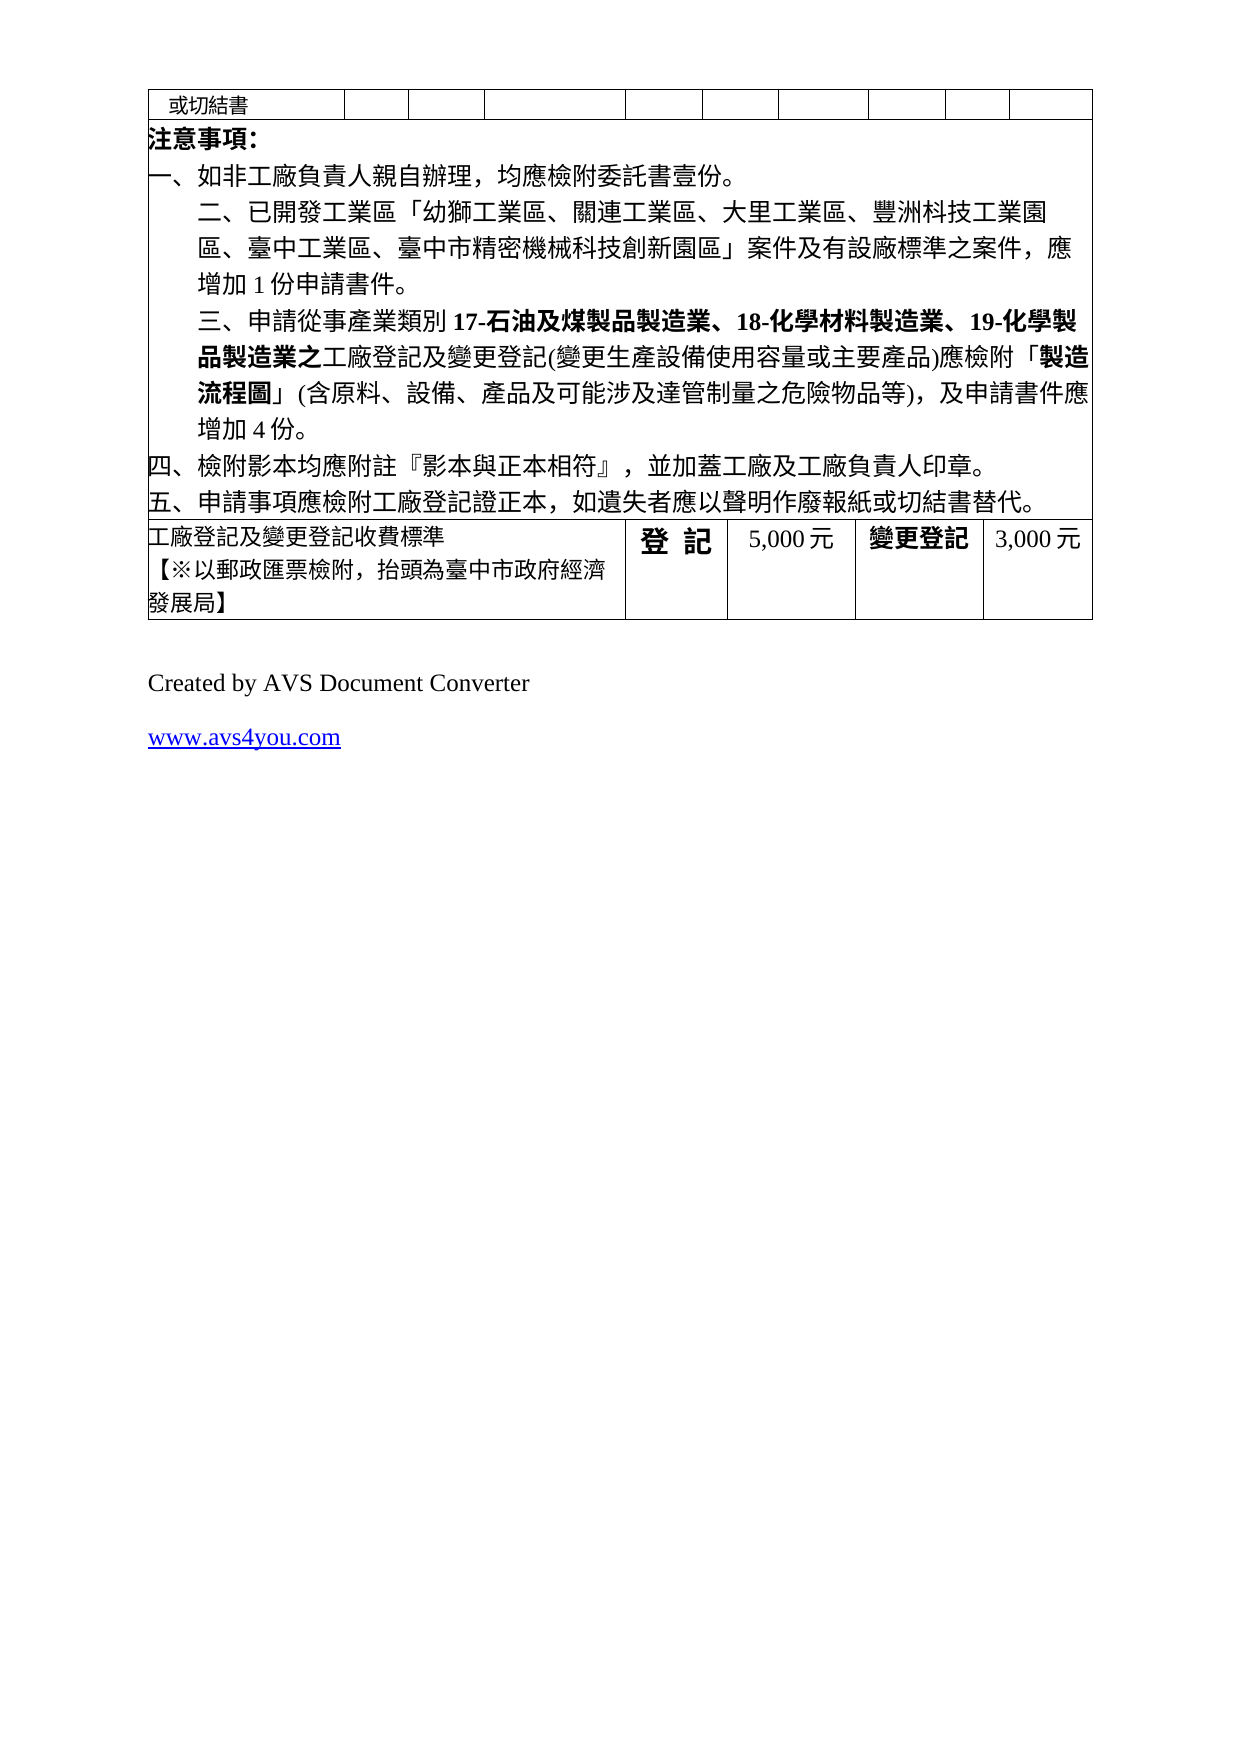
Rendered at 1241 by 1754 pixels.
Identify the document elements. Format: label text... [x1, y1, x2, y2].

table_cell [869, 90, 945, 119]
table_cell [345, 90, 408, 119]
text Created by AVS Document Converter [148, 668, 1092, 697]
table_cell [485, 90, 625, 119]
table_cell [626, 90, 702, 119]
table_cell [946, 90, 1009, 119]
table_cell 工廠登記及變更登記收費標準 【※以郵政匯票檢附，抬頭為臺中市政府經濟發展局】 [149, 520, 625, 618]
table_cell 3,000元 [984, 520, 1092, 618]
table_cell [1010, 90, 1092, 119]
table_cell 5,000元 [728, 520, 855, 618]
table_cell [409, 90, 484, 119]
table_cell [779, 90, 868, 119]
table_cell 變更登記 [856, 520, 983, 618]
table_cell 注意事項： 一、如非工廠負責人親自辦理，均應檢附委託書壹份。 二、已開發工業區「幼獅工業區、關連工業區、大里工業區、豐洲枓技工業園區、臺中工業區、臺中市精密機械科技創新園區」案件及有設廠標準之案件，應增加1份申請書件。 三、申請從事產業類別17-石油及煤製品製造業、18-化學材料製造業、19-化學製品製造業之工廠登記及變更登記(變更生產設備使用容量或主要產品)應檢附「製造流程圖」(含原料、設備、產品及可能涉及達管制量之危險物品等)，及申請書件應增加4份。 四、檢附影本均應附註『影本與正本相符』，並加蓋工廠及工廠負責人印章。 五、申請事項應檢附工廠登記證正本，如遺失者應以聲明作廢報紙或切結書替代。 [149, 120, 1092, 518]
text www.avs4you.com [148, 722, 1092, 751]
table_cell 或切結書 [149, 90, 344, 119]
table_cell 登 記 [626, 520, 727, 618]
table_cell [703, 90, 778, 119]
